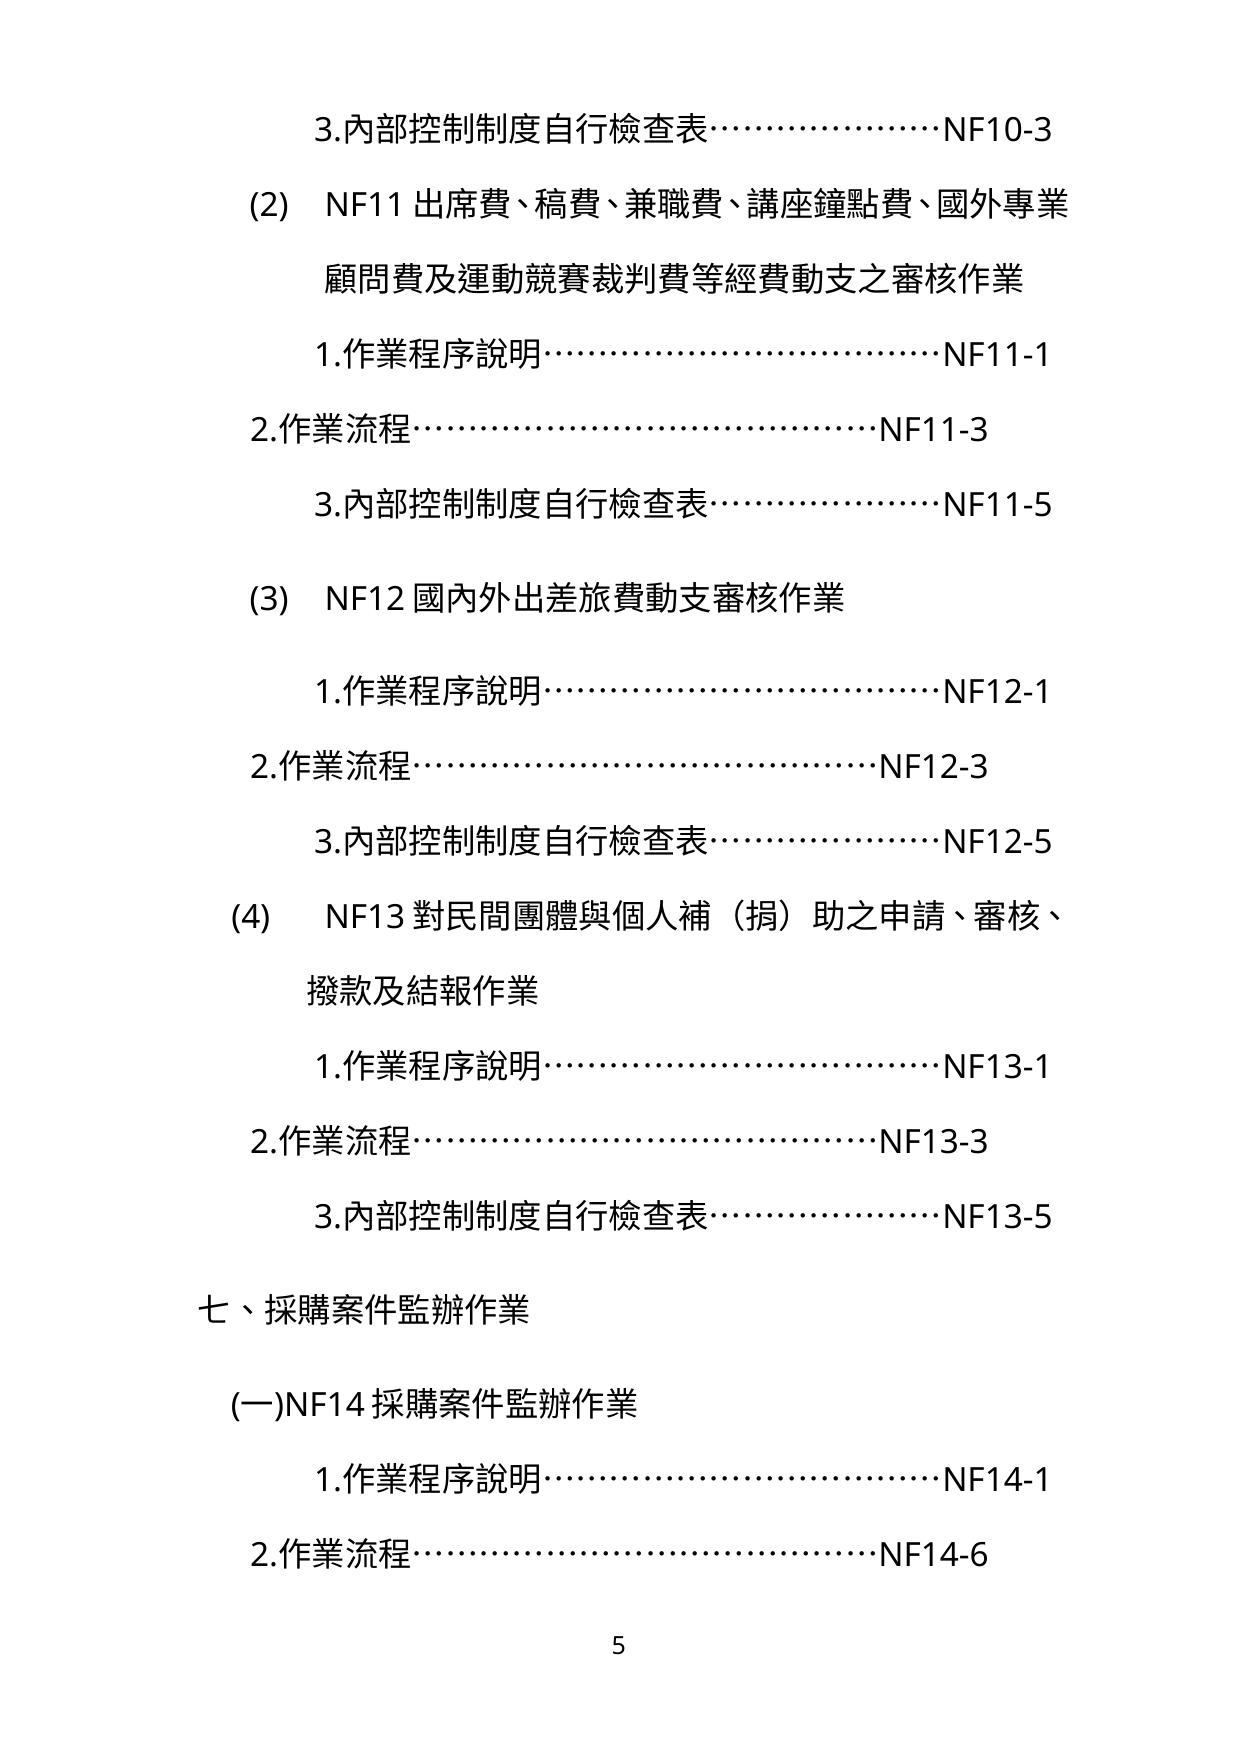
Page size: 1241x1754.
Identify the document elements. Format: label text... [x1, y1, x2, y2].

text 2.作業流程……………………………………NF12-3 [181, 727, 1069, 802]
text 1.作業程序說明………………………………NF14-1 [181, 1439, 1069, 1514]
text 3.內部控制制度自行檢查表…………………NF12-5 [181, 802, 1069, 877]
list NF12國內外出差旅費動支審核作業 [249, 558, 1069, 633]
text 3.內部控制制度自行檢查表…………………NF10-3 [181, 89, 1069, 164]
text 2.作業流程……………………………………NF11-3 [181, 389, 1069, 464]
text 3.內部控制制度自行檢查表…………………NF13-5 [181, 1177, 1069, 1252]
list NF13對民間團體與個人補（捐）助之申請、審核、撥款及結報作業 [231, 877, 1069, 1027]
list NF11出席費、稿費、兼職費、講座鐘點費、國外專業顧問費及運動競賽裁判費等經費動支之審核作業 [249, 164, 1069, 314]
text 2.作業流程……………………………………NF13-3 [181, 1102, 1069, 1177]
text (一)NF14採購案件監辦作業 [181, 1364, 1069, 1439]
text 3.內部控制制度自行檢查表…………………NF11-5 [181, 464, 1069, 539]
text 七、採購案件監辦作業 [197, 1271, 1069, 1346]
text 1.作業程序說明………………………………NF11-1 [181, 314, 1069, 389]
text 2.作業流程……………………………………NF14-6 [181, 1514, 1069, 1589]
text 1.作業程序說明………………………………NF13-1 [181, 1027, 1069, 1102]
text 1.作業程序說明………………………………NF12-1 [181, 652, 1069, 727]
